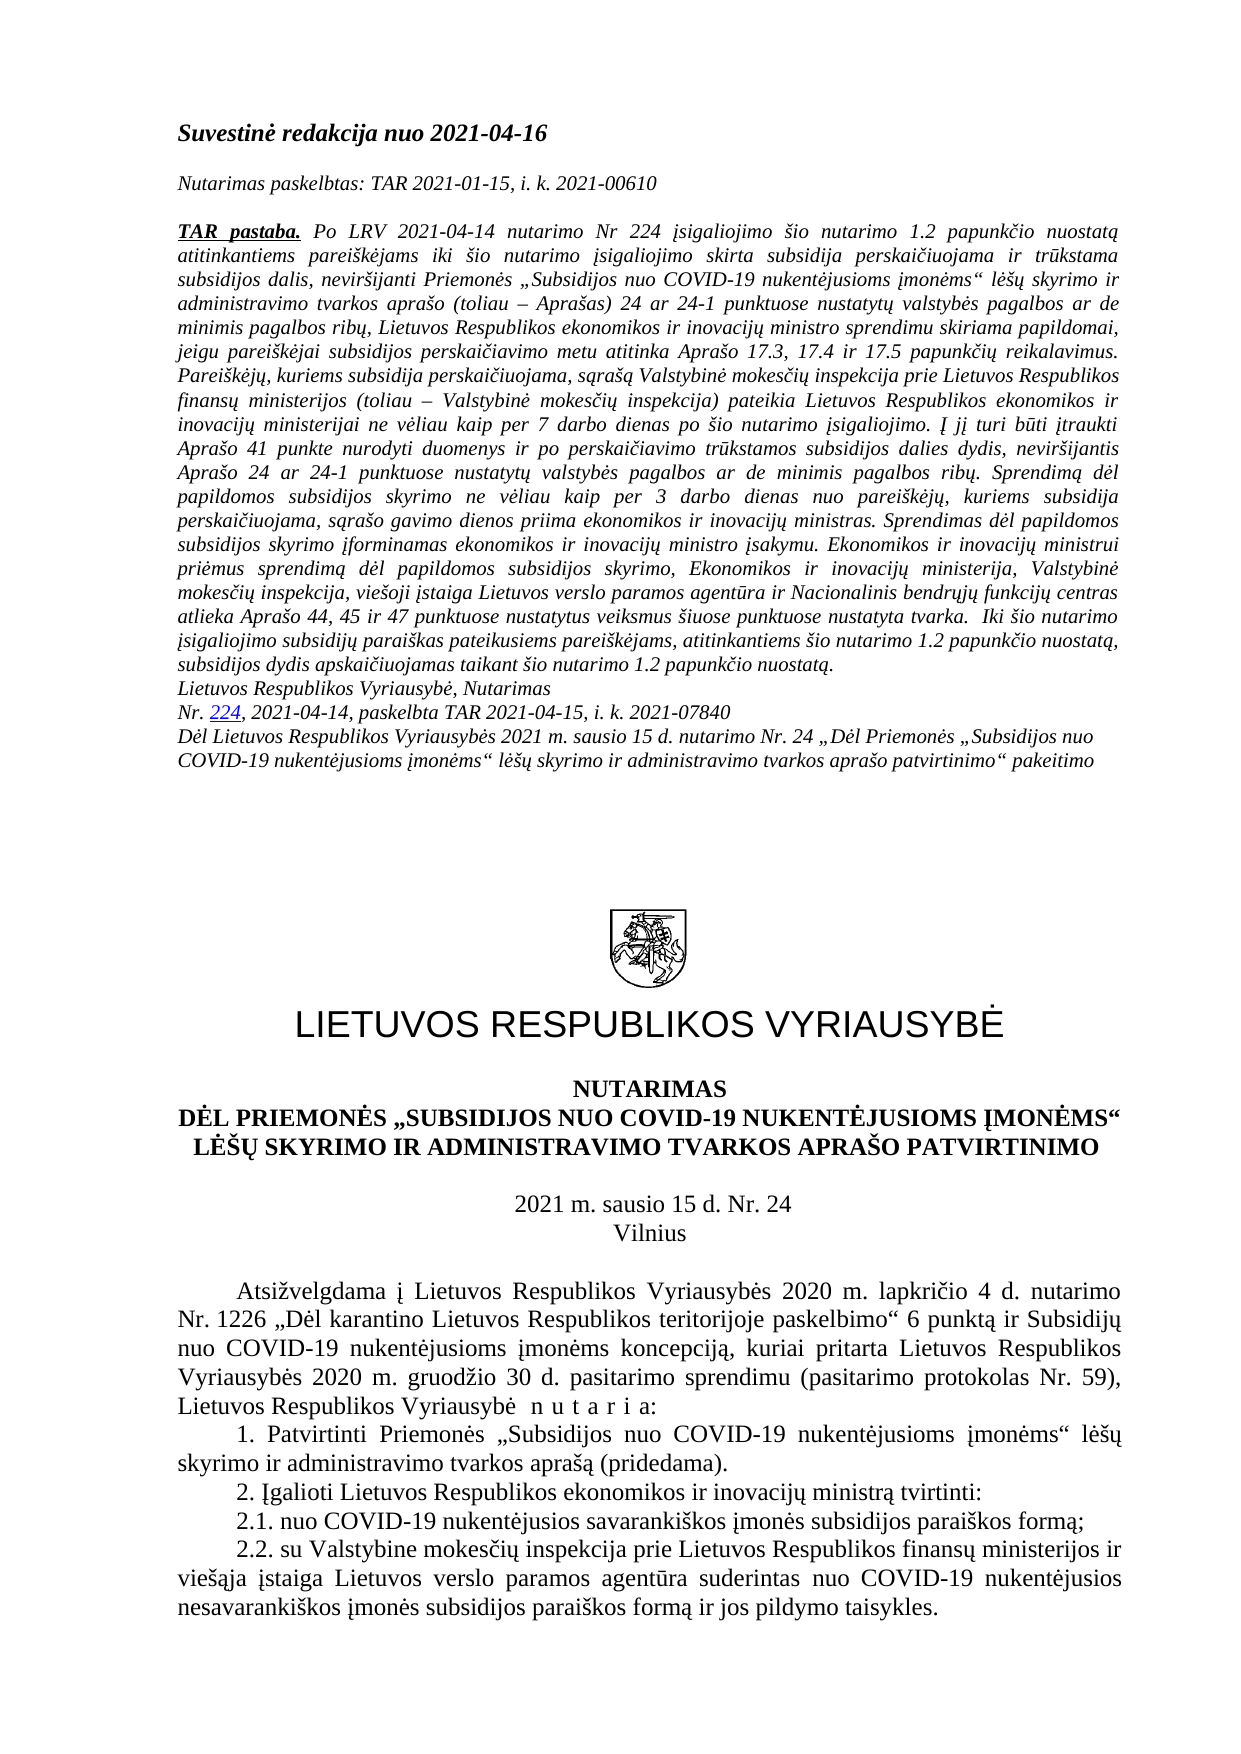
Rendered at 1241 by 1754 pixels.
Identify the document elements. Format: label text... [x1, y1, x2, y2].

text 2.2. su Valstybine mokesčių inspekcija prie Lietuvos Respublikos finansų ministerijos ir viešąja įstaiga Lietuvos verslo paramos agentūra suderintas nuo COVID-19 nukentėjusios nesavarankiškos įmonės subsidijos paraiškos formą ir jos pildymo taisykles. [177, 1534, 1122, 1621]
text Lietuvos Respublikos Vyriausybė [177, 1003, 1122, 1046]
text Vilnius [177, 1218, 1122, 1247]
text DĖL PRIEMONĖS „SUBSIDIJOS NUO COVID-19 NUKENTĖJUSIOMS įmonėms“ lėšų skyrimo IR ADMINISTRAVIMO TVARKOS APRAŠO patvirtinimo [177, 1103, 1122, 1161]
text 2021 m. sausio 15 d. Nr. 24 [177, 1189, 1122, 1218]
text 1. Patvirtinti Priemonės „Subsidijos nuo COVID-19 nukentėjusioms įmonėms“ lėšų skyrimo ir administravimo tvarkos aprašą (pridedama). [177, 1419, 1122, 1477]
text TAR pastaba. Po LRV 2021-04-14 nutarimo Nr 224 įsigaliojimo šio nutarimo 1.2 papunkčio nuostatą atitinkantiems pareiškėjams iki šio nutarimo įsigaliojimo skirta subsidija perskaičiuojama ir trūkstama subsidijos dalis, neviršijanti Priemonės „Subsidijos nuo COVID-19 nukentėjusioms įmonėms“ lėšų skyrimo ir administravimo tvarkos aprašo (toliau – Aprašas) 24 ar 24-1 punktuose nustatytų valstybės pagalbos ar de minimis pagalbos ribų, Lietuvos Respublikos ekonomikos ir inovacijų ministro sprendimu skiriama papildomai, jeigu pareiškėjai subsidijos perskaičiavimo metu atitinka Aprašo 17.3, 17.4 ir 17.5 papunkčių reikalavimus. Pareiškėjų, kuriems subsidija perskaičiuojama, sąrašą Valstybinė mokesčių inspekcija prie Lietuvos Respublikos finansų ministerijos (toliau – Valstybinė mokesčių inspekcija) pateikia Lietuvos Respublikos ekonomikos ir inovacijų ministerijai ne vėliau kaip per 7 darbo dienas po šio nutarimo įsigaliojimo. Į jį turi būti įtraukti Aprašo 41 punkte nurodyti duomenys ir po perskaičiavimo trūkstamos subsidijos dalies dydis, neviršijantis Aprašo 24 ar 24-1 punktuose nustatytų valstybės pagalbos ar de minimis pagalbos ribų. Sprendimą dėl papildomos subsidijos skyrimo ne vėliau kaip per 3 darbo dienas nuo pareiškėjų, kuriems subsidija perskaičiuojama, sąrašo gavimo dienos priima ekonomikos ir inovacijų ministras. Sprendimas dėl papildomos subsidijos skyrimo įforminamas ekonomikos ir inovacijų ministro įsakymu. Ekonomikos ir inovacijų ministrui priėmus sprendimą dėl papildomos subsidijos skyrimo, Ekonomikos ir inovacijų ministerija, Valstybinė mokesčių inspekcija, viešoji įstaiga Lietuvos verslo paramos agentūra ir Nacionalinis bendrųjų funkcijų centras atlieka Aprašo 44, 45 ir 47 punktuose nustatytus veiksmus šiuose punktuose nustatyta tvarka. Iki šio nutarimo įsigaliojimo subsidijų paraiškas pateikusiems pareiškėjams, atitinkantiems šio nutarimo 1.2 papunkčio nuostatą, subsidijos dydis apskaičiuojamas taikant šio nutarimo 1.2 papunkčio nuostatą. [177, 219, 1122, 676]
text Atsižvelgdama į Lietuvos Respublikos Vyriausybės 2020 m. lapkričio 4 d. nutarimo Nr. 1226 „Dėl karantino Lietuvos Respublikos teritorijoje paskelbimo“ 6 punktą ir Subsidijų nuo COVID-19 nukentėjusioms įmonėms koncepciją, kuriai pritarta Lietuvos Respublikos Vyriausybės 2020 m. gruodžio 30 d. pasitarimo sprendimu (pasitarimo protokolas Nr. 59), Lietuvos Respublikos Vyriausybė nutaria: [177, 1276, 1122, 1419]
text Nr. 224, 2021-04-14, paskelbta TAR 2021-04-15, i. k. 2021-07840 [177, 700, 1122, 724]
text 2. Įgalioti Lietuvos Respublikos ekonomikos ir inovacijų ministrą tvirtinti: [177, 1477, 1122, 1506]
text Nutarimas paskelbtas: TAR 2021-01-15, i. k. 2021-00610 [177, 171, 1122, 195]
text 2.1. nuo COVID-19 nukentėjusios savarankiškos įmonės subsidijos paraiškos formą; [177, 1506, 1122, 1534]
text nutarimas [177, 1074, 1122, 1103]
text Dėl Lietuvos Respublikos Vyriausybės 2021 m. sausio 15 d. nutarimo Nr. 24 „Dėl Priemonės „Subsidijos nuo COVID-19 nukentėjusioms įmonėms“ lėšų skyrimo ir administravimo tvarkos aprašo patvirtinimo“ pakeitimo [177, 724, 1122, 772]
text Lietuvos Respublikos Vyriausybė, Nutarimas [177, 676, 1122, 700]
text Suvestinė redakcija nuo 2021-04-16 [177, 118, 1122, 147]
